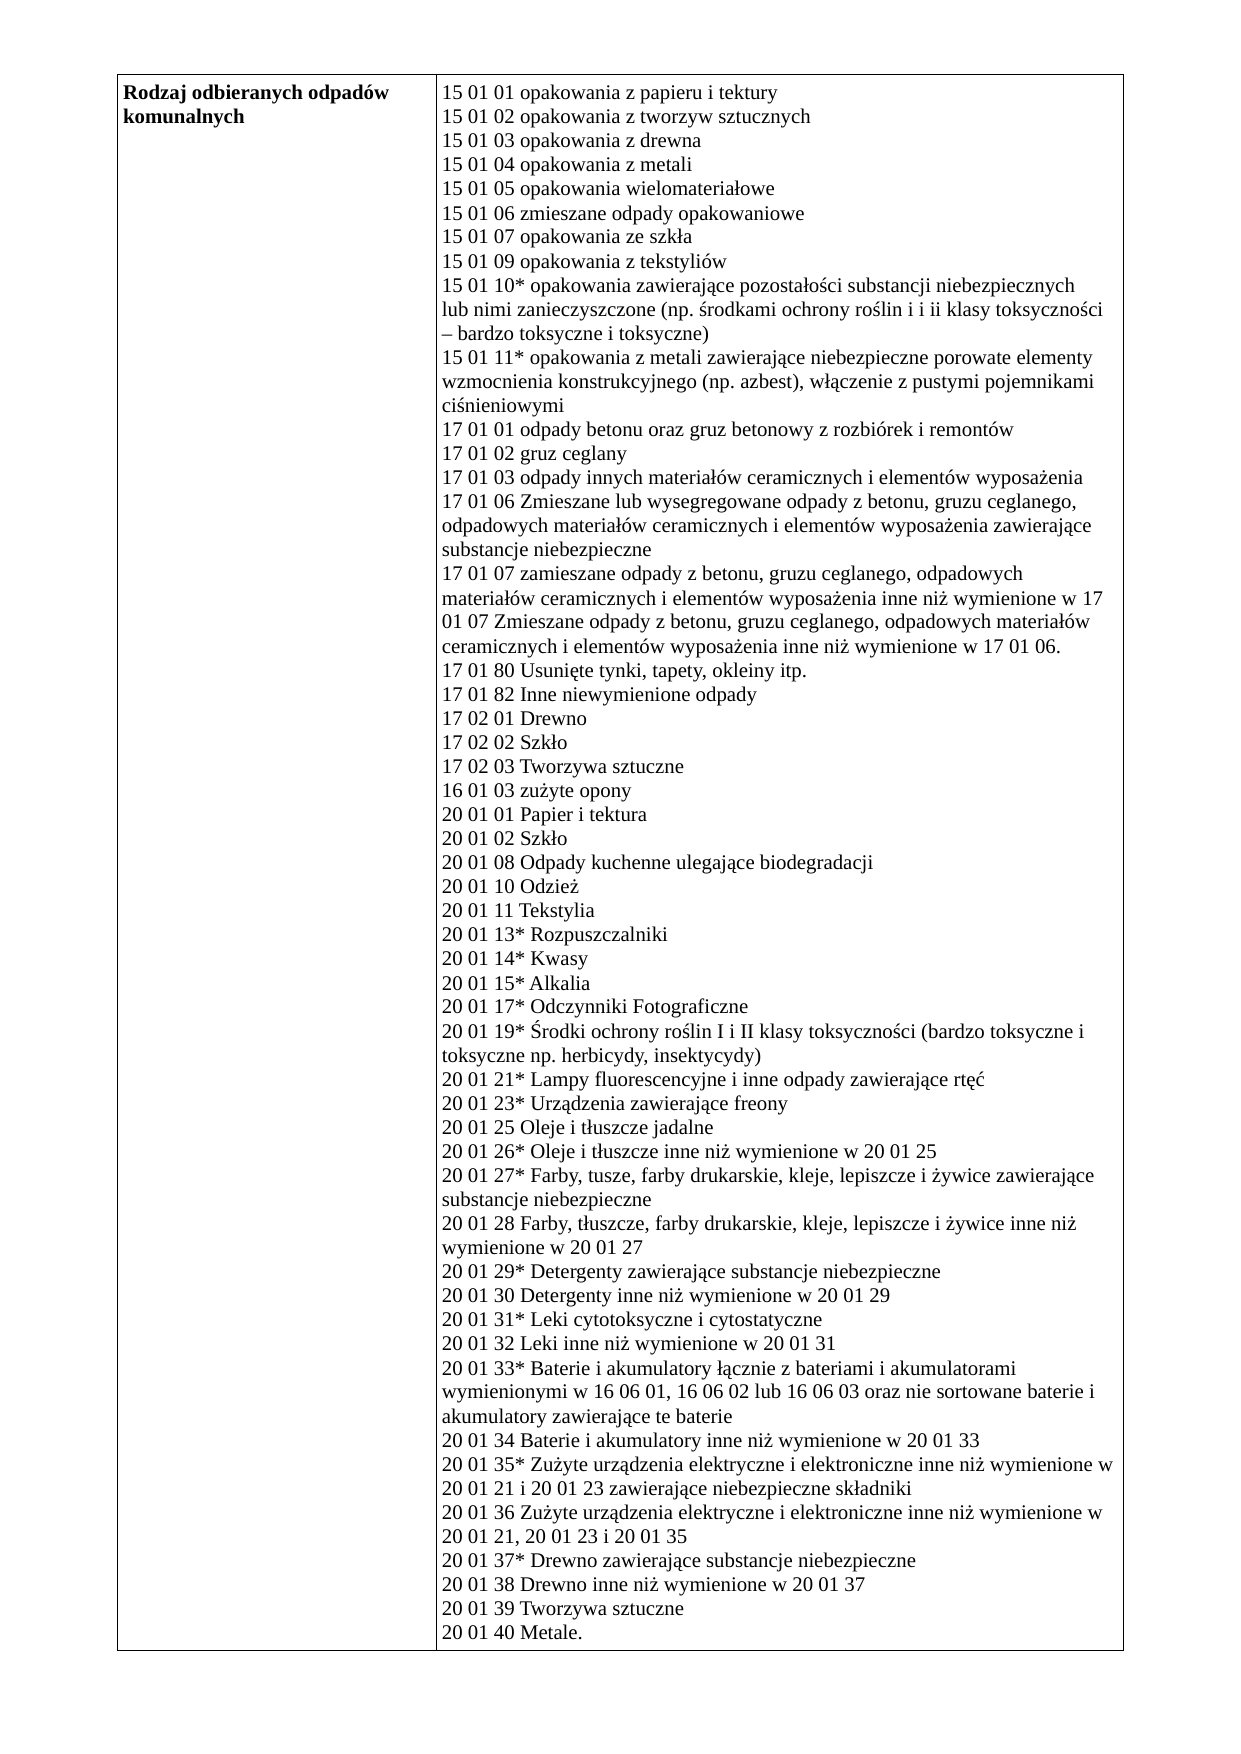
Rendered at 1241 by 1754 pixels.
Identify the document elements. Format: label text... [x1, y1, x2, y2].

table_cell Rodzaj odbieranych odpadów komunalnych [118, 75, 436, 1650]
table_cell 15 01 01 opakowania z papieru i tektury 15 01 02 opakowania z tworzyw sztucznych 15 01 03 opakowania z drewna 15 01 04 opakowania z metali 15 01 05 opakowania wielomateriałowe 15 01 06 zmieszane odpady opakowaniowe 15 01 07 opakowania ze szkła 15 01 09 opakowania z tekstyliów 15 01 10* opakowania zawierające pozostałości substancji niebezpiecznych lub nimi zanieczyszczone (np. środkami ochrony roślin i i ii klasy toksyczności – bardzo toksyczne i toksyczne) 15 01 11* opakowania z metali zawierające niebezpieczne porowate elementy wzmocnienia konstrukcyjnego (np. azbest), włączenie z pustymi pojemnikami ciśnieniowymi 17 01 01 odpady betonu oraz gruz betonowy z rozbiórek i remontów 17 01 02 gruz ceglany 17 01 03 odpady innych materiałów ceramicznych i elementów wyposażenia 17 01 06 Zmieszane lub wysegregowane odpady z betonu, gruzu ceglanego, odpadowych materiałów ceramicznych i elementów wyposażenia zawierające substancje niebezpieczne 17 01 07 zamieszane odpady z betonu, gruzu ceglanego, odpadowych materiałów ceramicznych i elementów wyposażenia inne niż wymienione w 17 01 07 Zmieszane odpady z betonu, gruzu ceglanego, odpadowych materiałów ceramicznych i elementów wyposażenia inne niż wymienione w 17 01 06. 17 01 80 Usunięte tynki, tapety, okleiny itp. 17 01 82 Inne niewymienione odpady 17 02 01 Drewno 17 02 02 Szkło 17 02 03 Tworzywa sztuczne 16 01 03 zużyte opony 20 01 01 Papier i tektura 20 01 02 Szkło 20 01 08 Odpady kuchenne ulegające biodegradacji 20 01 10 Odzież 20 01 11 Tekstylia 20 01 13* Rozpuszczalniki 20 01 14* Kwasy 20 01 15* Alkalia 20 01 17* Odczynniki Fotograficzne 20 01 19* Środki ochrony roślin I i II klasy toksyczności (bardzo toksyczne i toksyczne np. herbicydy, insektycydy) 20 01 21* Lampy fluorescencyjne i inne odpady zawierające rtęć 20 01 23* Urządzenia zawierające freony 20 01 25 Oleje i tłuszcze jadalne 20 01 26* Oleje i tłuszcze inne niż wymienione w 20 01 25 20 01 27* Farby, tusze, farby drukarskie, kleje, lepiszcze i żywice zawierające substancje niebezpieczne 20 01 28 Farby, tłuszcze, farby drukarskie, kleje, lepiszcze i żywice inne niż wymienione w 20 01 27 20 01 29* Detergenty zawierające substancje niebezpieczne 20 01 30 Detergenty inne niż wymienione w 20 01 29 20 01 31* Leki cytotoksyczne i cytostatyczne 20 01 32 Leki inne niż wymienione w 20 01 31 20 01 33* Baterie i akumulatory łącznie z bateriami i akumulatorami wymienionymi w 16 06 01, 16 06 02 lub 16 06 03 oraz nie sortowane baterie i akumulatory zawierające te baterie 20 01 34 Baterie i akumulatory inne niż wymienione w 20 01 33 20 01 35* Zużyte urządzenia elektryczne i elektroniczne inne niż wymienione w 20 01 21 i 20 01 23 zawierające niebezpieczne składniki 20 01 36 Zużyte urządzenia elektryczne i elektroniczne inne niż wymienione w 20 01 21, 20 01 23 i 20 01 35 20 01 37* Drewno zawierające substancje niebezpieczne 20 01 38 Drewno inne niż wymienione w 20 01 37 20 01 39 Tworzywa sztuczne 20 01 40 Metale. [437, 75, 1123, 1650]
